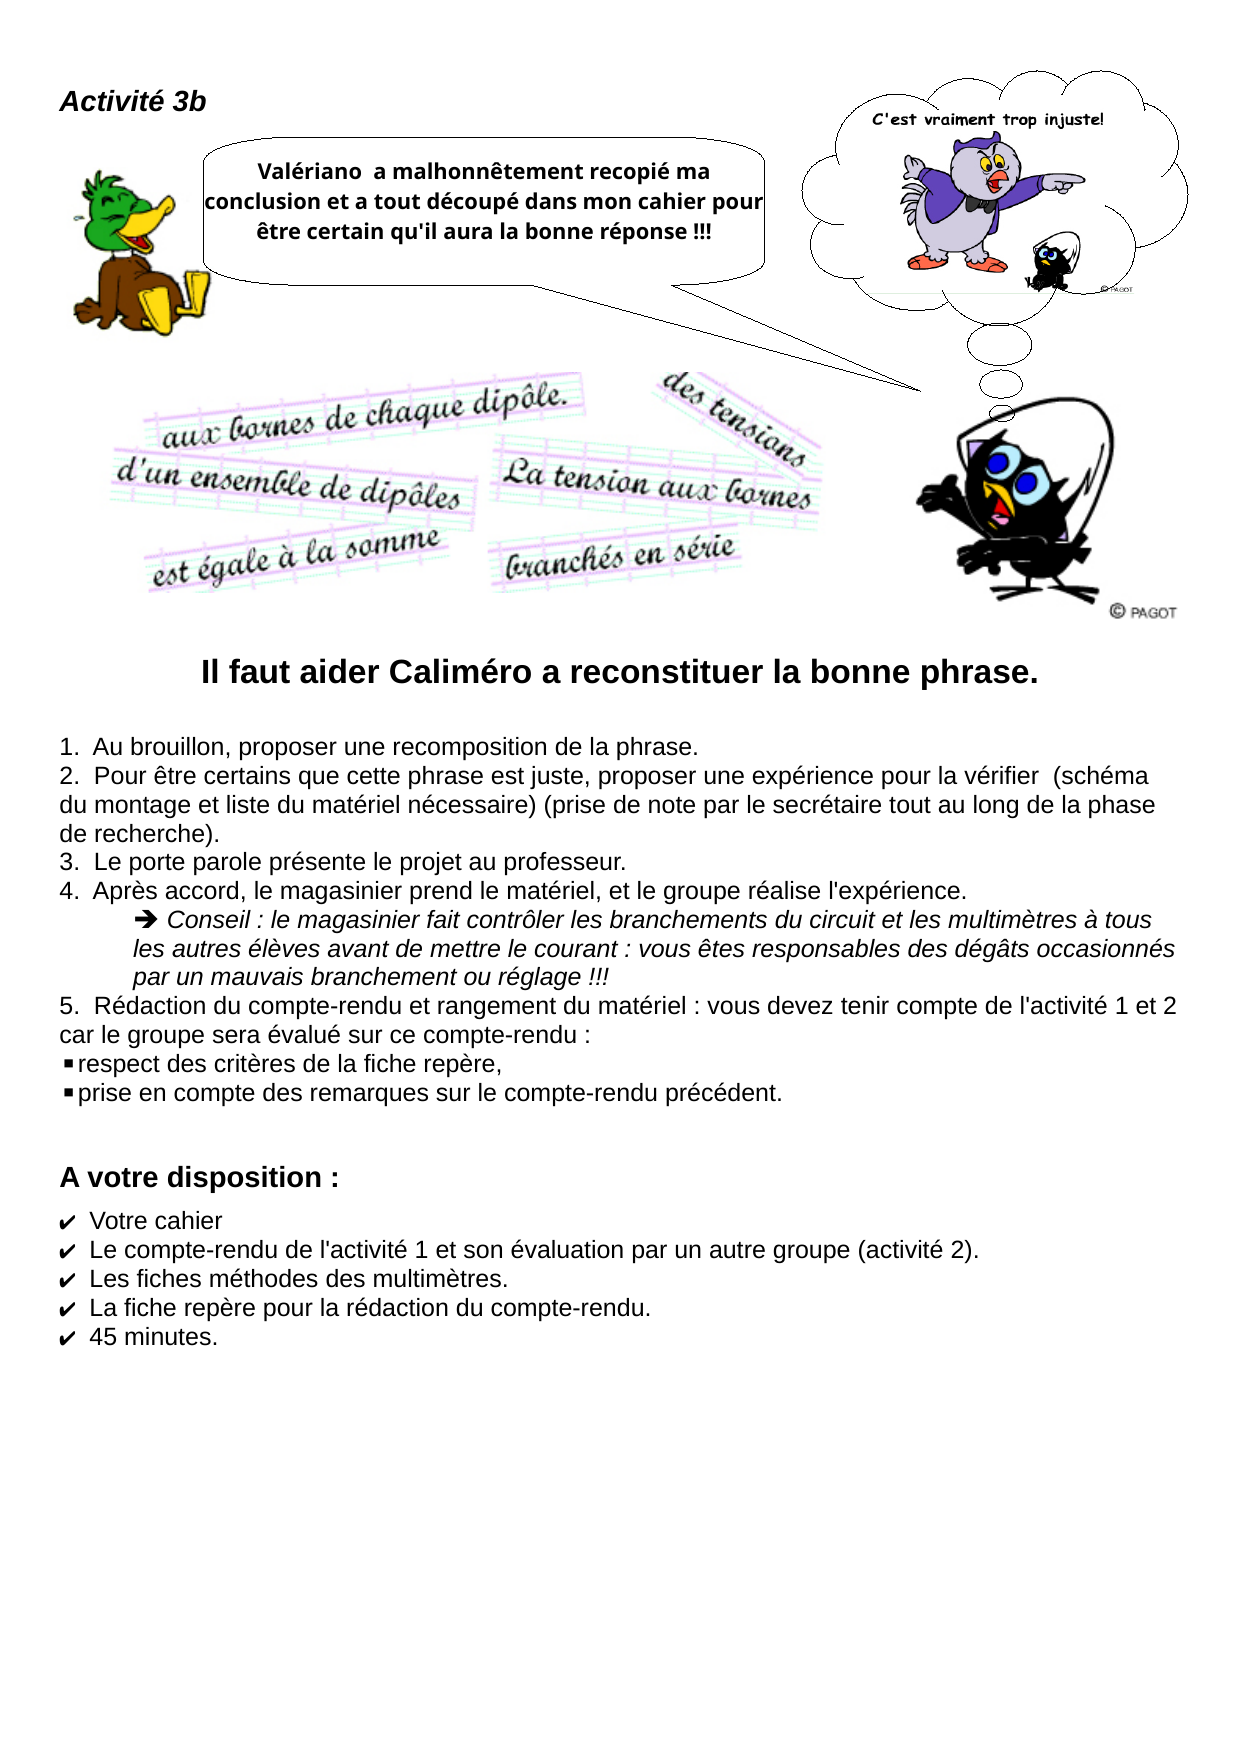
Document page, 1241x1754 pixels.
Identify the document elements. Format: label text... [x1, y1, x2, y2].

list respect des critères de la fiche repère, [59, 1049, 1181, 1077]
list Pour être certains que cette phrase est juste, proposer une expérience pour la vérifier (schéma du montage et liste du matériel nécessaire) (prise de note par le secrétaire tout au long de la phase de recherche). [59, 761, 1181, 847]
list Le porte parole présente le projet au professeur. [59, 847, 1181, 876]
list Le compte-rendu de l'activité 1 et son évaluation par un autre groupe (activité 2). [59, 1235, 1181, 1264]
list La fiche repère pour la rédaction du compte-rendu. [59, 1293, 1181, 1322]
list 45 minutes. [59, 1322, 1181, 1350]
list Conseil : le magasinier fait contrôler les branchements du circuit et les multimètres à tous les autres élèves avant de mettre le courant : vous êtes responsables des dégâts occasionnés par un mauvais branchement ou réglage !!! [133, 905, 1181, 991]
list Rédaction du compte-rendu et rangement du matériel : vous devez tenir compte de l'activité 1 et 2 car le groupe sera évalué sur ce compte-rendu : [59, 991, 1181, 1049]
picture [88, 372, 846, 593]
picture [867, 107, 1135, 294]
subtitle Activité 3b [59, 84, 1181, 118]
picture [907, 381, 1178, 622]
list Votre cahier [59, 1206, 1181, 1235]
list Au brouillon, proposer une recomposition de la phrase. [59, 732, 1181, 761]
list Après accord, le magasinier prend le matériel, et le groupe réalise l'expérience. [59, 876, 1181, 905]
subtitle A votre disposition : [59, 1160, 1181, 1194]
list prise en compte des remarques sur le compte-rendu précédent. [59, 1077, 1181, 1106]
picture [66, 167, 215, 347]
subtitle Il faut aider Caliméro a reconstituer la bonne phrase. [59, 652, 1181, 691]
list Les fiches méthodes des multimètres. [59, 1264, 1181, 1293]
